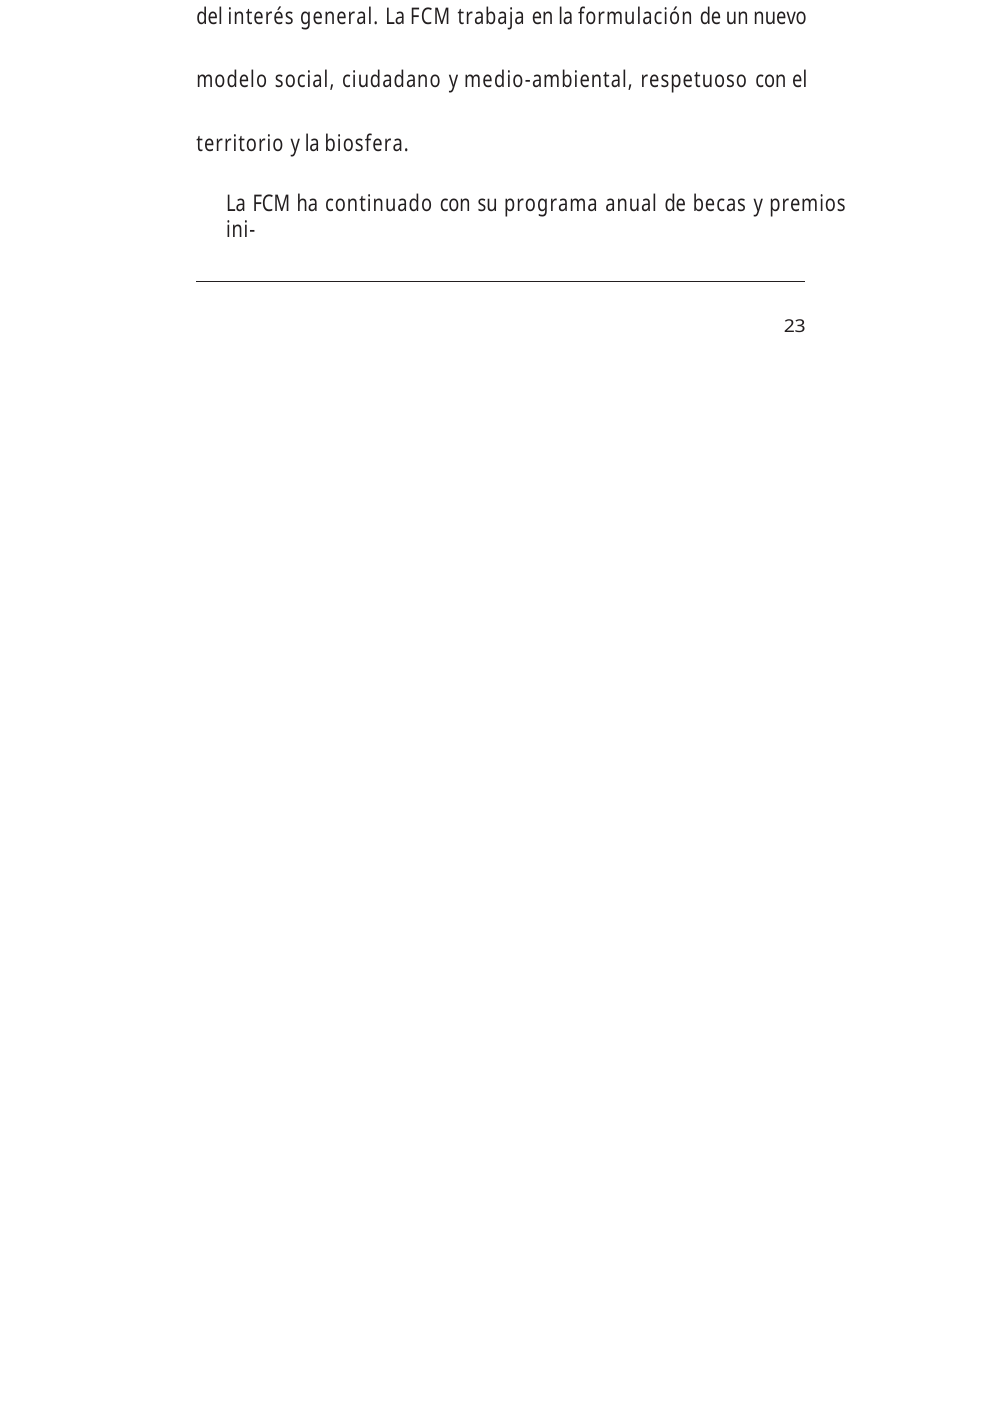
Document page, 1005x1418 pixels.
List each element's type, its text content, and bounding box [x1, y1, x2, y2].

text 23 [103, 313, 806, 338]
text del interés general. La FCM trabaja en la formulación de un nuevo modelo social, ciudadano y medio-ambiental, respetuoso con el territorio y la biosfera. [196, 0, 807, 158]
text La FCM ha continuado con su programa anual de becas y premios ini- [226, 190, 857, 243]
